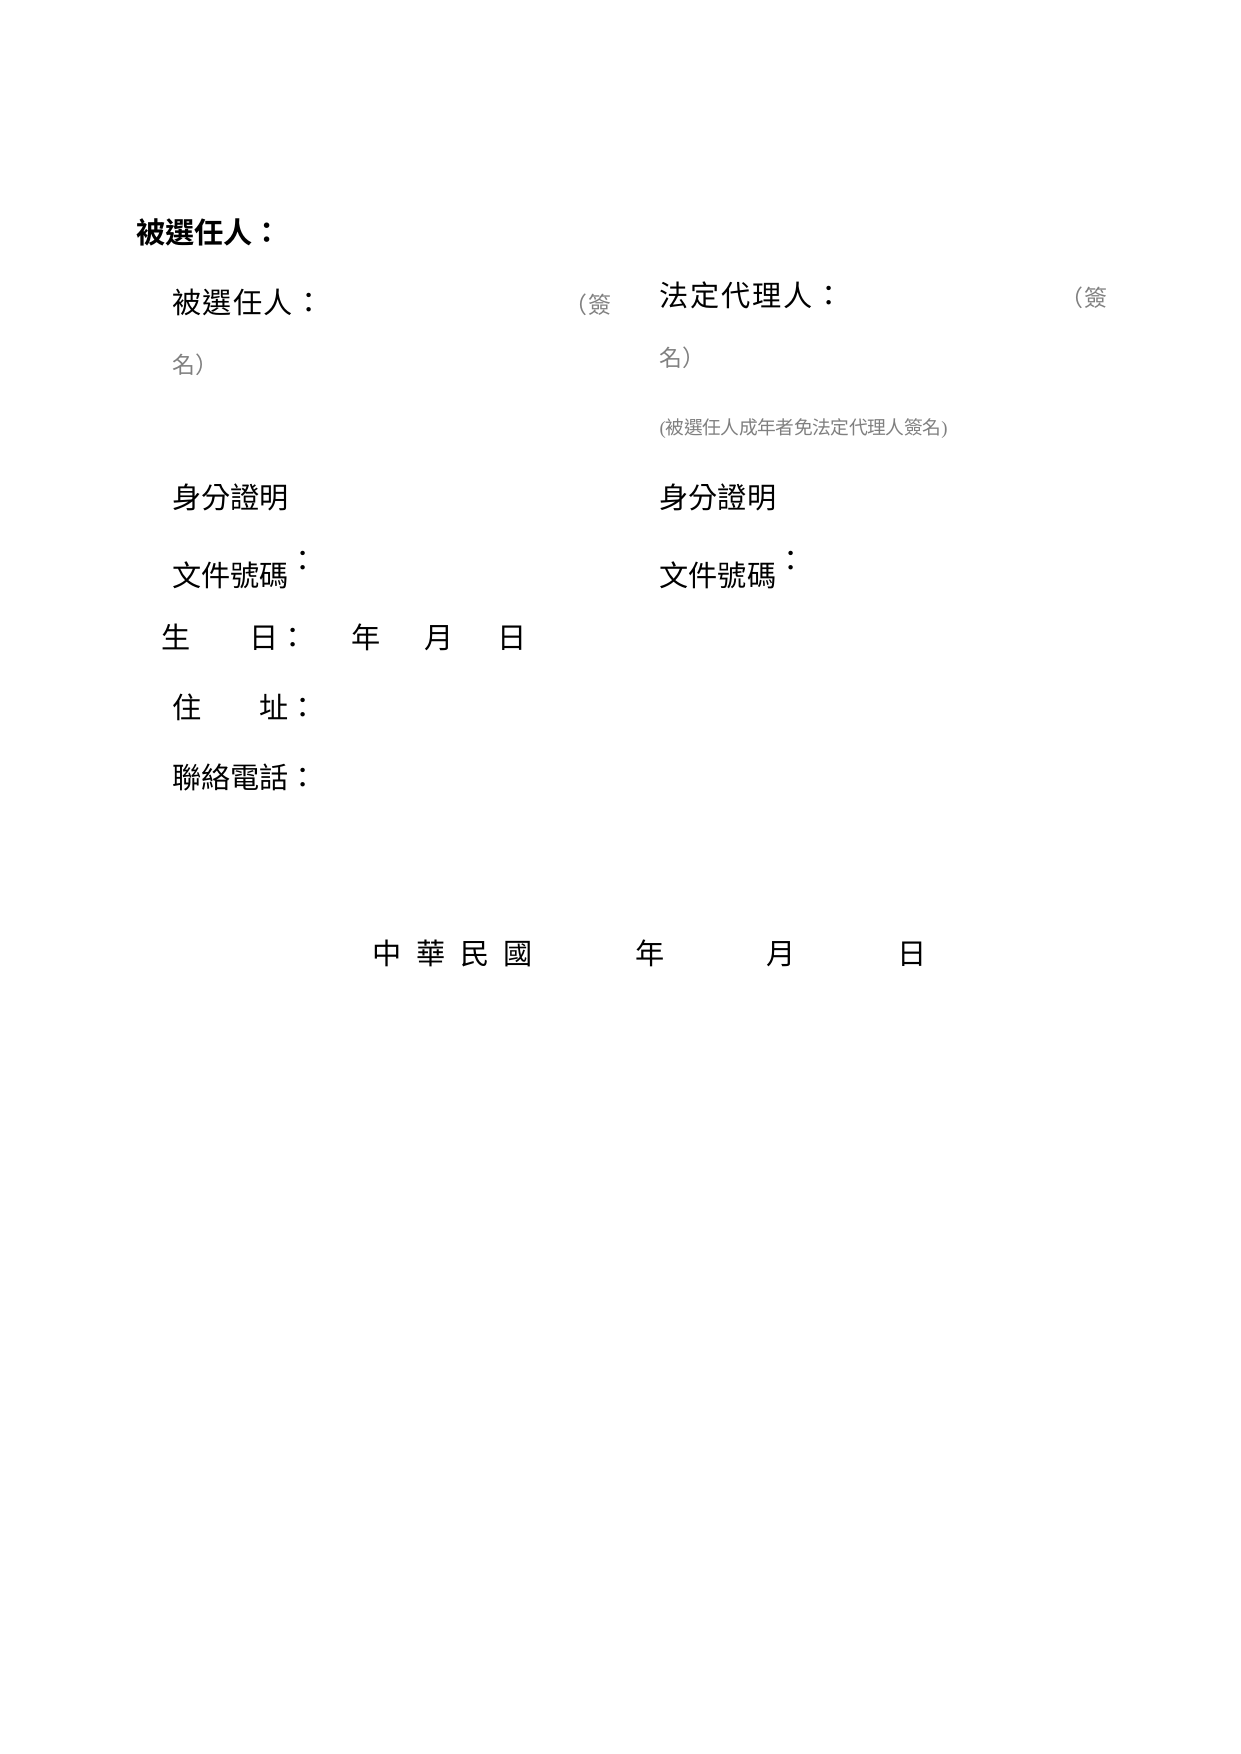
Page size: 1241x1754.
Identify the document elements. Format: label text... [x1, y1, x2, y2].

table_cell 住 址： [136, 657, 623, 727]
table_header 被選任人： （簽名） [136, 252, 623, 384]
table_cell 身分證明 文件號碼： [623, 447, 1110, 587]
table_cell [623, 657, 1110, 727]
text 被選任人： [136, 189, 1104, 252]
table_cell 生 日： 年 月 日 [136, 587, 623, 657]
table_cell [623, 727, 1110, 797]
table_cell (被選任人成年者免法定代理人簽名) [623, 385, 1110, 447]
table_cell 身分證明 文件號碼： [136, 447, 623, 587]
text 中 華 民 國 年 月 日 [136, 941, 1104, 970]
table_cell [623, 587, 1110, 657]
table_cell [136, 385, 623, 447]
table_header 法定代理人： （簽名） [623, 252, 1110, 384]
table_cell 聯絡電話： [136, 727, 623, 797]
